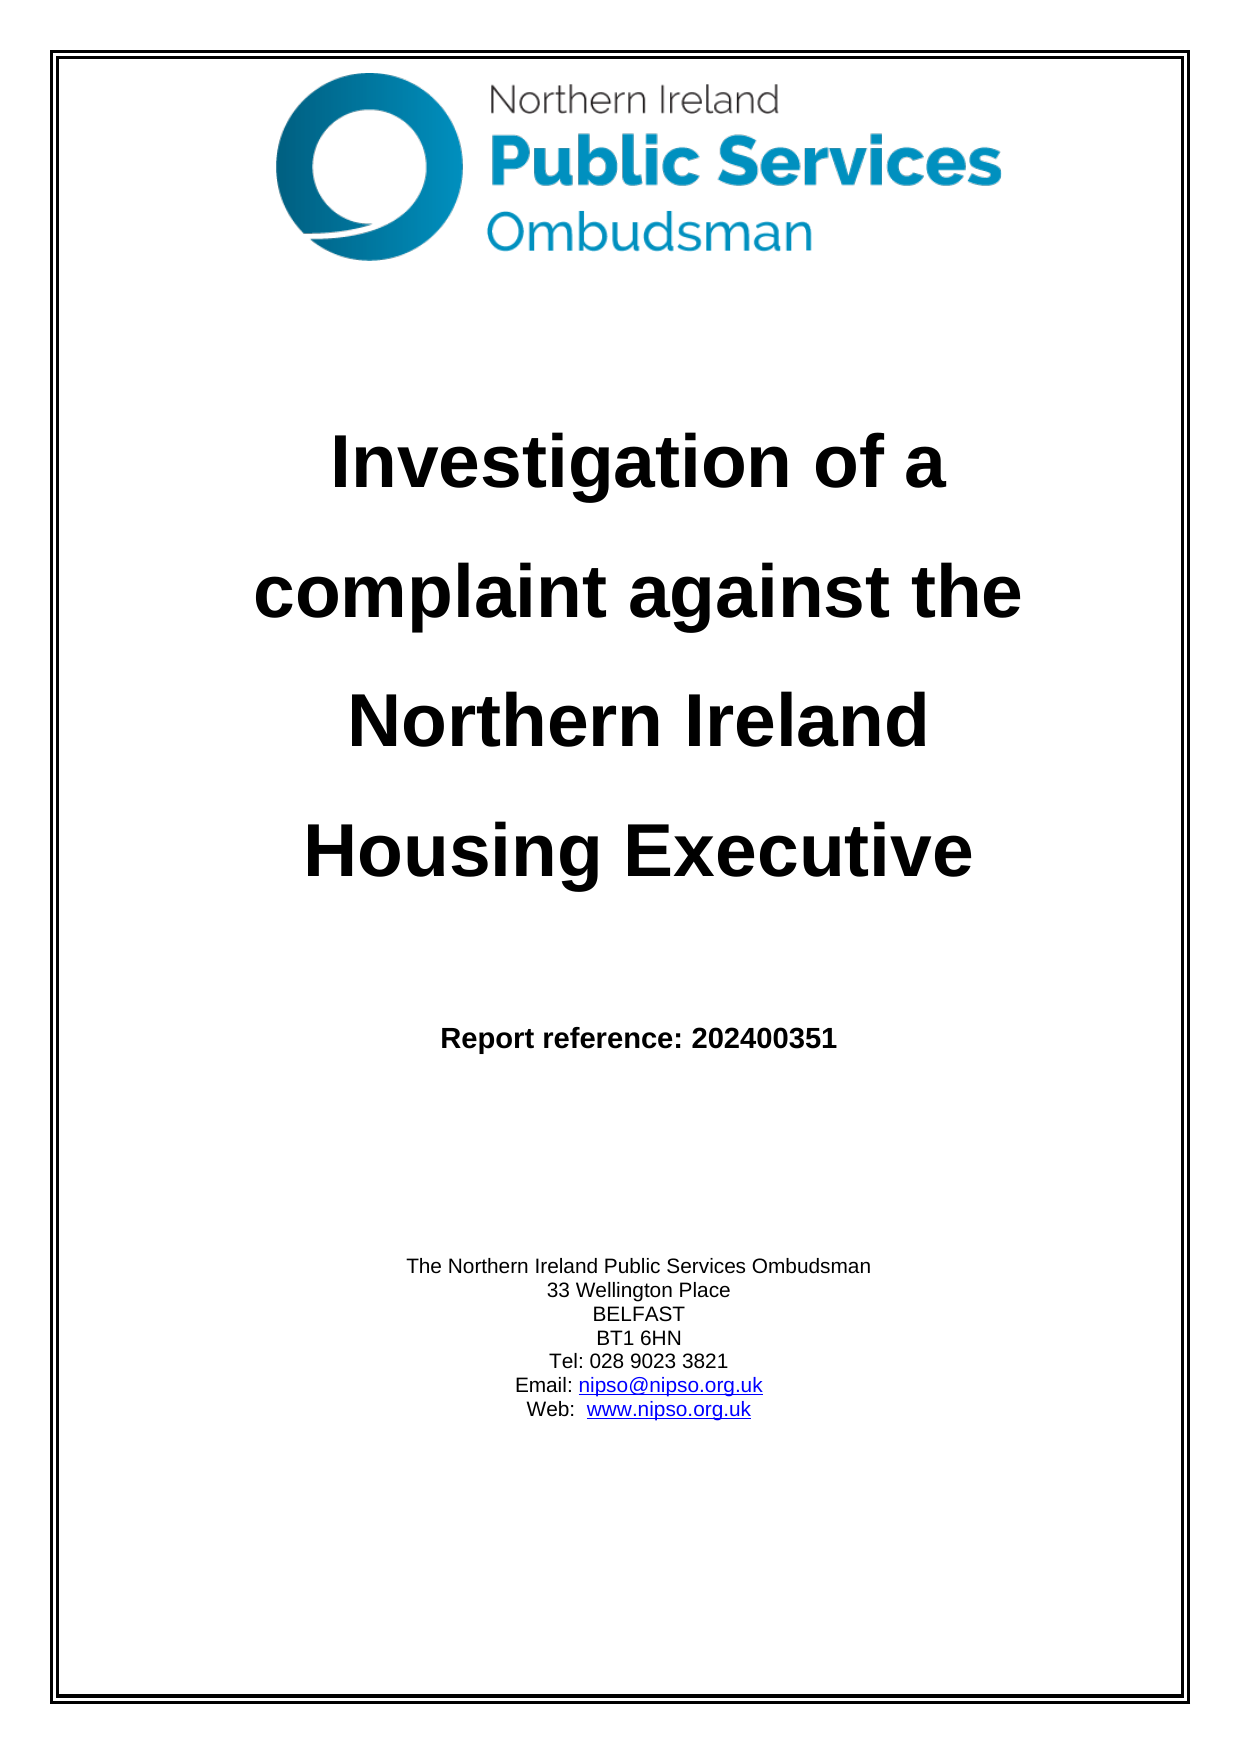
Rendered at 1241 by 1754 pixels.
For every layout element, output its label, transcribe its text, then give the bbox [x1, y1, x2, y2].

text Web: www.nipso.org.uk [187, 1397, 1090, 1421]
text BELFAST [187, 1301, 1090, 1325]
text 33 Wellington Place [187, 1277, 1090, 1301]
text Investigation of a complaint against the Northern Ireland Housing Executive [187, 417, 1090, 892]
text Email: nipso@nipso.org.uk [187, 1373, 1090, 1397]
text Tel: 028 9023 3821 [187, 1349, 1090, 1373]
text Report reference: 202400351 [187, 1021, 1090, 1055]
text The Northern Ireland Public Services Ombudsman [187, 1253, 1090, 1277]
text BT1 6HN [187, 1325, 1090, 1349]
